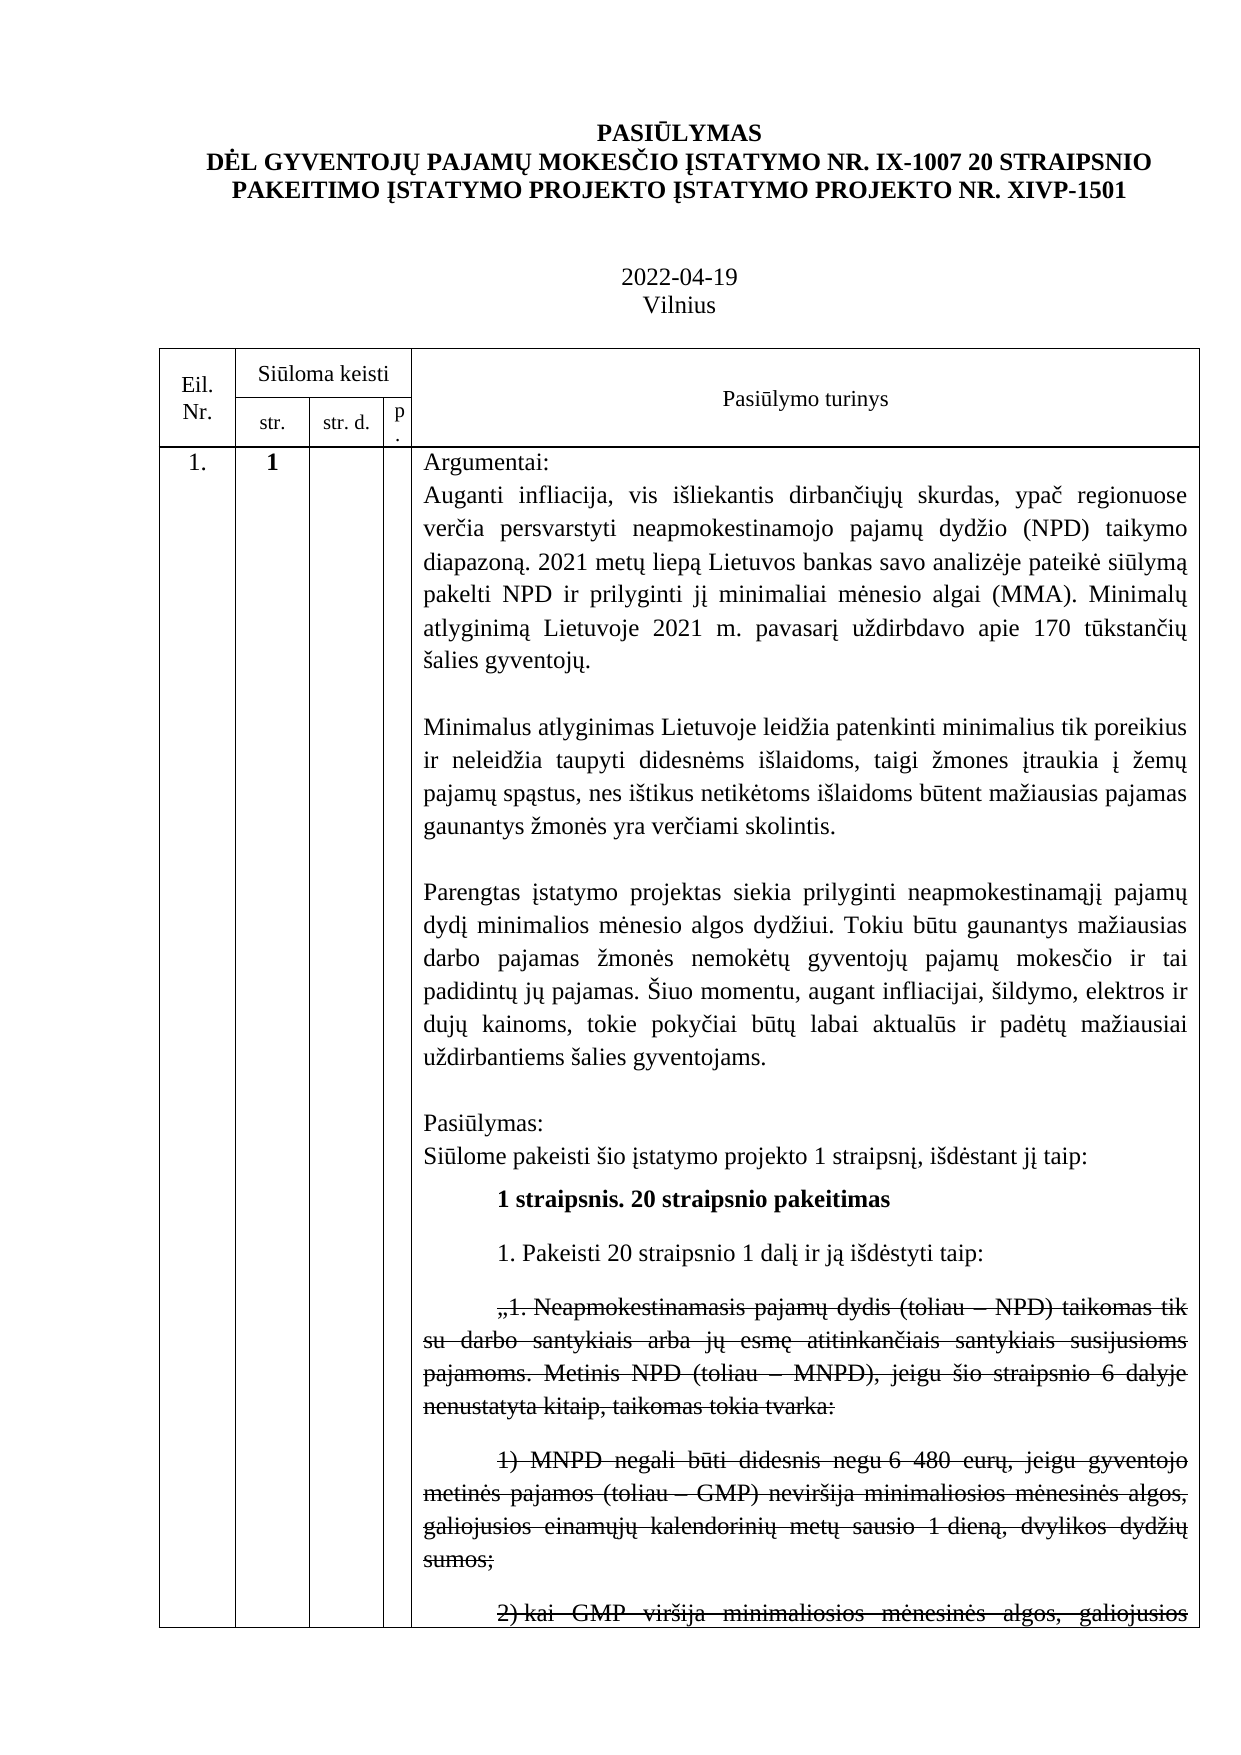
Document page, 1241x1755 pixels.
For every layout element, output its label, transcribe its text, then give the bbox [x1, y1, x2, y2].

table_cell 1 [236, 448, 309, 1627]
table_cell p. [384, 398, 411, 446]
table_cell [384, 448, 411, 1627]
text DĖL GYVENTOJŲ PAJAMŲ MOKESČIO ĮSTATYMO NR. IX-1007 20 STRAIPSNIO PAKEITIMO ĮSTATYMO PROJEKTO ĮSTATYMO PROJEKTO NR. XIVP-1501 [177, 147, 1181, 204]
table_header Eil. Nr. [160, 349, 235, 446]
table_cell 1. [160, 448, 235, 1627]
text Vilnius [177, 291, 1181, 319]
table_cell Argumentai: Auganti infliacija, vis išliekantis dirbančiųjų skurdas, ypač regionuose verčia persvarstyti neapmokestinamojo pajamų dydžio (NPD) taikymo diapazoną. 2021 metų liepą Lietuvos bankas savo analizėje pateikė siūlymą pakelti NPD ir prilyginti jį minimaliai mėnesio algai (MMA). Minimalų atlyginimą Lietuvoje 2021 m. pavasarį uždirbdavo apie 170 tūkstančių šalies gyventojų. Minimalus atlyginimas Lietuvoje leidžia patenkinti minimalius tik poreikius ir neleidžia taupyti didesnėms išlaidoms, taigi žmones įtraukia į žemų pajamų spąstus, nes ištikus netikėtoms išlaidoms būtent mažiausias pajamas gaunantys žmonės yra verčiami skolintis. Parengtas įstatymo projektas siekia prilyginti neapmokestinamąjį pajamų dydį minimalios mėnesio algos dydžiui. Tokiu būtu gaunantys mažiausias darbo pajamas žmonės nemokėtų gyventojų pajamų mokesčio ir tai padidintų jų pajamas. Šiuo momentu, augant infliacijai, šildymo, elektros ir dujų kainoms, tokie pokyčiai būtų labai aktualūs ir padėtų mažiausiai uždirbantiems šalies gyventojams. Pasiūlymas: Siūlome pakeisti šio įstatymo projekto 1 straipsnį, išdėstant jį taip: 1 straipsnis. 20 straipsnio pakeitimas 1. Pakeisti 20 straipsnio 1 dalį ir ją išdėstyti taip: „1. Neapmokestinamasis pajamų dydis (toliau – NPD) taikomas tik su darbo santykiais arba jų esmę atitinkančiais santykiais susijusioms pajamoms. Metinis NPD (toliau – MNPD), jeigu šio straipsnio 6 dalyje nenustatyta kitaip, taikomas tokia tvarka: 1) MNPD negali būti didesnis negu 6 480 eurų, jeigu gyventojo metinės pajamos (toliau – GMP) neviršija minimaliosios mėnesinės algos, galiojusios einamųjų kalendorinių metų sausio 1 dieną, dvylikos dydžių sumos; 2) kai GMP viršija minimaliosios mėnesinės algos, galiojusios [412, 448, 1199, 1627]
table_cell str. d. [310, 398, 383, 446]
text PASIŪLYMAS [177, 118, 1181, 147]
table_header Siūloma keisti [236, 349, 411, 397]
table_header Pasiūlymo turinys [412, 349, 1199, 446]
text 2022-04-19 [177, 262, 1181, 291]
table_cell str. [236, 398, 309, 446]
table_cell [310, 448, 383, 1627]
